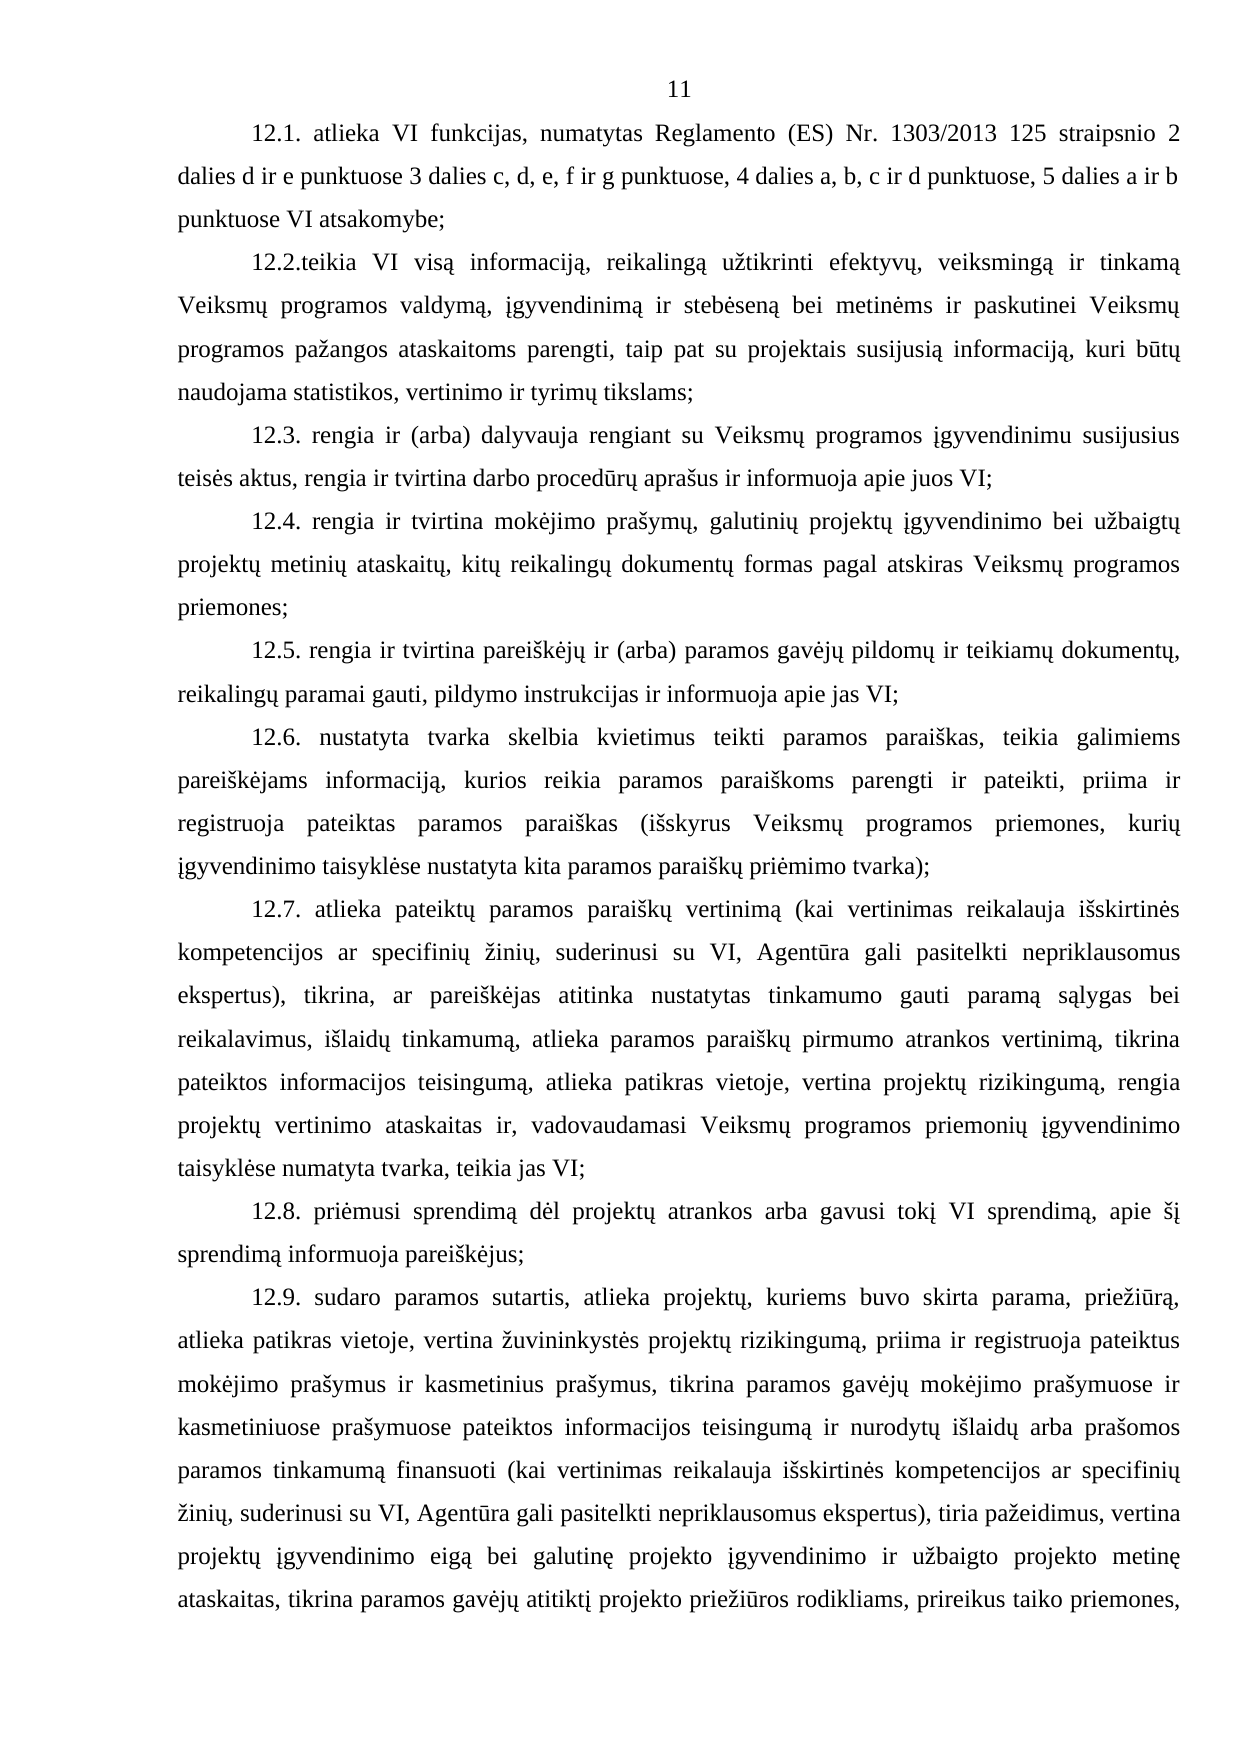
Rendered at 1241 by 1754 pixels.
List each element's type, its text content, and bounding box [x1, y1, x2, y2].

text 12.5. rengia ir tvirtina pareiškėjų ir (arba) paramos gavėjų pildomų ir teikiamų dokumentų, reikalingų paramai gauti, pildymo instrukcijas ir informuoja apie jas VI; [177, 636, 1181, 707]
text 12.8. priėmusi sprendimą dėl projektų atrankos arba gavusi tokį VI sprendimą, apie šį sprendimą informuoja pareiškėjus; [177, 1196, 1181, 1268]
text 12.1. atlieka VI funkcijas, numatytas Reglamento (ES) Nr. 1303/2013 125 straipsnio 2 dalies d ir e punktuose 3 dalies c, d, e, f ir g punktuose, 4 dalies a, b, c ir d punktuose, 5 dalies a ir b punktuose VI atsakomybe; [177, 118, 1181, 233]
text 12.9. sudaro paramos sutartis, atlieka projektų, kuriems buvo skirta parama, priežiūrą, atlieka patikras vietoje, vertina žuvininkystės projektų rizikingumą, priima ir registruoja pateiktus mokėjimo prašymus ir kasmetinius prašymus, tikrina paramos gavėjų mokėjimo prašymuose ir kasmetiniuose prašymuose pateiktos informacijos teisingumą ir nurodytų išlaidų arba prašomos paramos tinkamumą finansuoti (kai vertinimas reikalauja išskirtinės kompetencijos ar specifinių žinių, suderinusi su VI, Agentūra gali pasitelkti nepriklausomus ekspertus), tiria pažeidimus, vertina projektų įgyvendinimo eigą bei galutinę projekto įgyvendinimo ir užbaigto projekto metinę ataskaitas, tikrina paramos gavėjų atitiktį projekto priežiūros rodikliams, prireikus taiko priemones, [177, 1282, 1181, 1613]
text 12.2.teikia VI visą informaciją, reikalingą užtikrinti efektyvų, veiksmingą ir tinkamą Veiksmų programos valdymą, įgyvendinimą ir stebėseną bei metinėms ir paskutinei Veiksmų programos pažangos ataskaitoms parengti, taip pat su projektais susijusią informaciją, kuri būtų naudojama statistikos, vertinimo ir tyrimų tikslams; [177, 247, 1181, 406]
text 12.6. nustatyta tvarka skelbia kvietimus teikti paramos paraiškas, teikia galimiems pareiškėjams informaciją, kurios reikia paramos paraiškoms parengti ir pateikti, priima ir registruoja pateiktas paramos paraiškas (išskyrus Veiksmų programos priemones, kurių įgyvendinimo taisyklėse nustatyta kita paramos paraiškų priėmimo tvarka); [177, 722, 1181, 880]
text 12.7. atlieka pateiktų paramos paraiškų vertinimą (kai vertinimas reikalauja išskirtinės kompetencijos ar specifinių žinių, suderinusi su VI, Agentūra gali pasitelkti nepriklausomus ekspertus), tikrina, ar pareiškėjas atitinka nustatytas tinkamumo gauti paramą sąlygas bei reikalavimus, išlaidų tinkamumą, atlieka paramos paraiškų pirmumo atrankos vertinimą, tikrina pateiktos informacijos teisingumą, atlieka patikras vietoje, vertina projektų rizikingumą, rengia projektų vertinimo ataskaitas ir, vadovaudamasi Veiksmų programos priemonių įgyvendinimo taisyklėse numatyta tvarka, teikia jas VI; [177, 894, 1181, 1182]
text 12.3. rengia ir (arba) dalyvauja rengiant su Veiksmų programos įgyvendinimu susijusius teisės aktus, rengia ir tvirtina darbo procedūrų aprašus ir informuoja apie juos VI; [177, 420, 1181, 492]
text 12.4. rengia ir tvirtina mokėjimo prašymų, galutinių projektų įgyvendinimo bei užbaigtų projektų metinių ataskaitų, kitų reikalingų dokumentų formas pagal atskiras Veiksmų programos priemones; [177, 506, 1181, 621]
